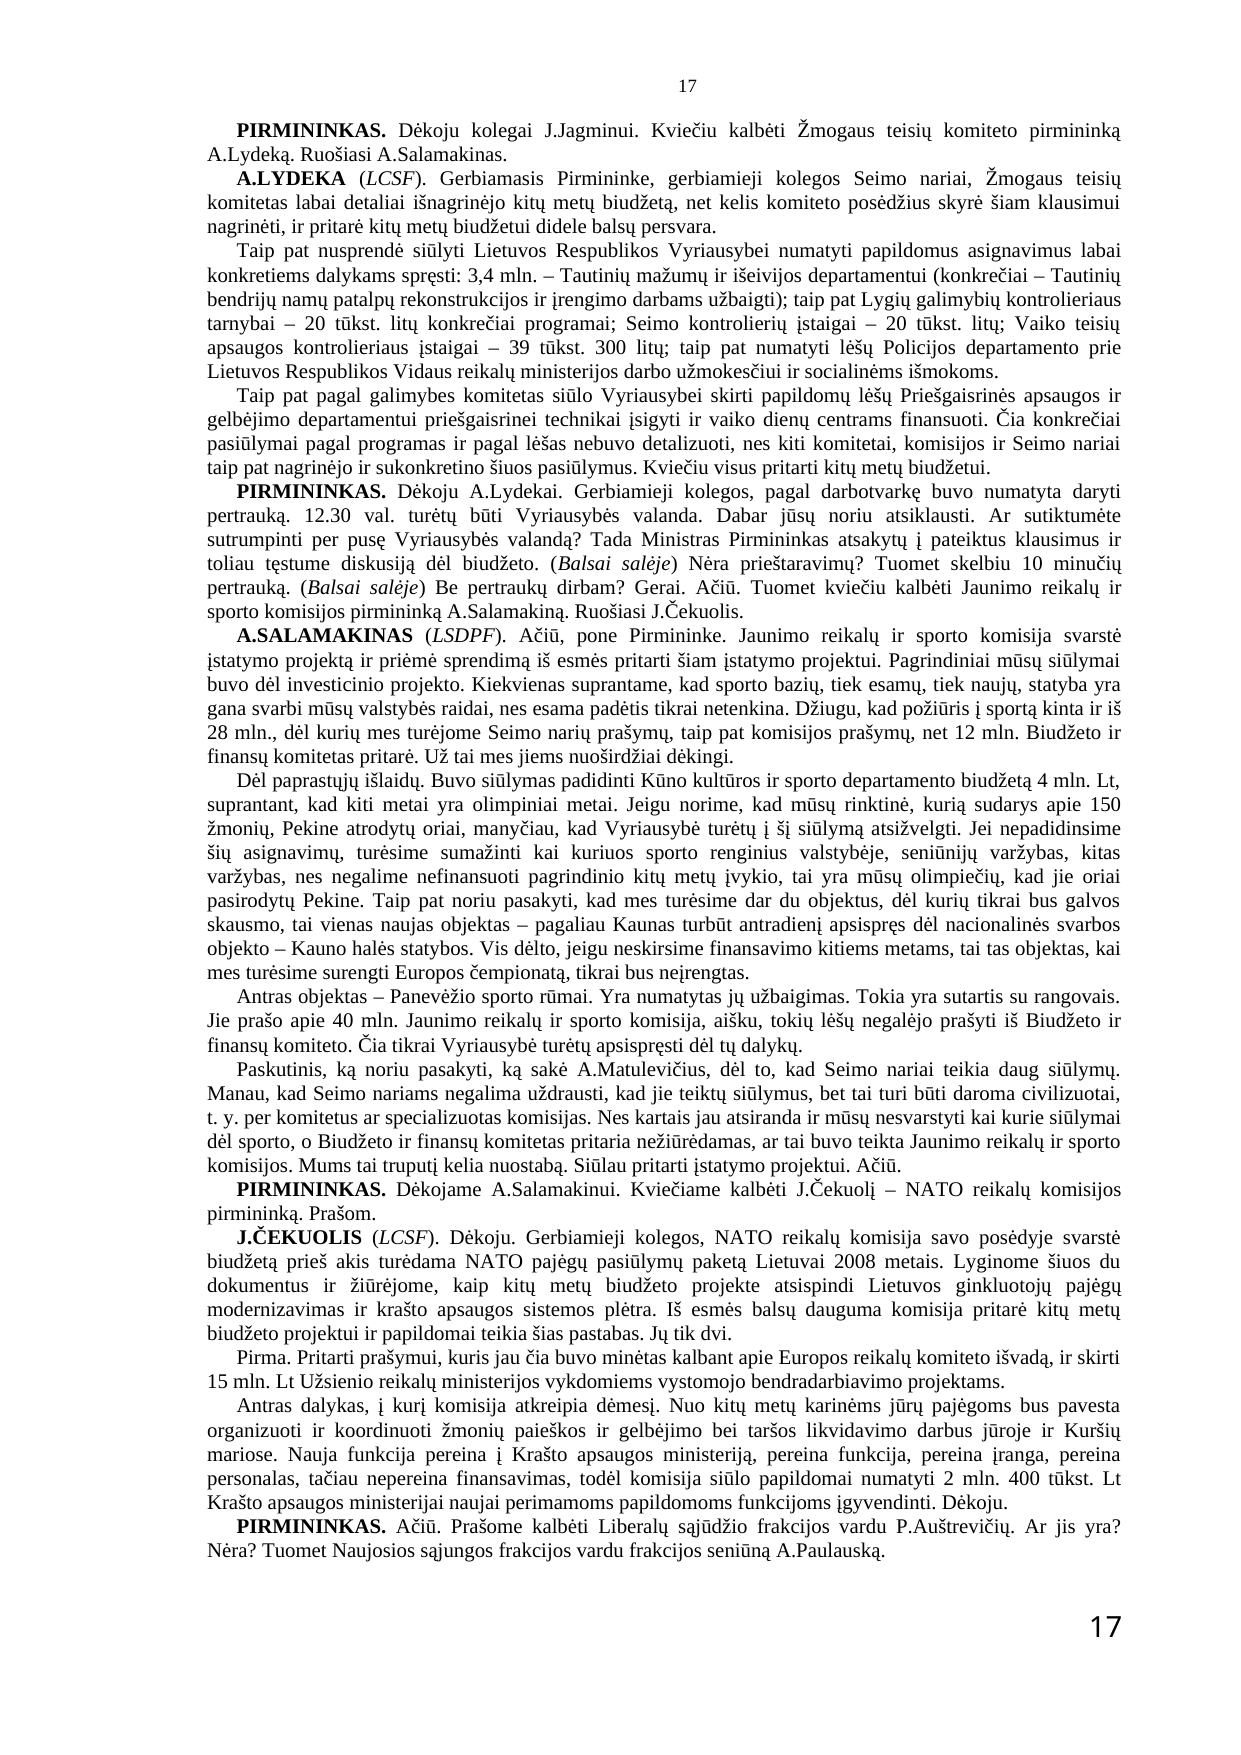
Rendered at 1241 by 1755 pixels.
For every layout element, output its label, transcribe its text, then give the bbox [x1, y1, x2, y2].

text PIRMININKAS. Dėkoju A.Lydekai. Gerbiamieji kolegos, pagal darbotvarkę buvo numatyta daryti pertrauką. 12.30 val. turėtų būti Vyriausybės valanda. Dabar jūsų noriu atsiklausti. Ar sutiktumėte sutrumpinti per pusę Vyriausybės valandą? Tada Ministras Pirmininkas atsakytų į pateiktus klausimus ir toliau tęstume diskusiją dėl biudžeto. (Balsai salėje) Nėra prieštaravimų? Tuomet skelbiu 10 minučių pertrauką. (Balsai salėje) Be pertraukų dirbam? Gerai. Ačiū. Tuomet kviečiu kalbėti Jaunimo reikalų ir sporto komisijos pirmininką A.Salamakiną. Ruošiasi J.Čekuolis. [207, 479, 1122, 623]
text Dėl paprastųjų išlaidų. Buvo siūlymas padidinti Kūno kultūros ir sporto departamento biudžetą 4 mln. Lt, suprantant, kad kiti metai yra olimpiniai metai. Jeigu norime, kad mūsų rinktinė, kurią sudarys apie 150 žmonių, Pekine atrodytų oriai, manyčiau, kad Vyriausybė turėtų į šį siūlymą atsižvelgti. Jei nepadidinsime šių asignavimų, turėsime sumažinti kai kuriuos sporto renginius valstybėje, seniūnijų varžybas, kitas varžybas, nes negalime nefinansuoti pagrindinio kitų metų įvykio, tai yra mūsų olimpiečių, kad jie oriai pasirodytų Pekine. Taip pat noriu pasakyti, kad mes turėsime dar du objektus, dėl kurių tikrai bus galvos skausmo, tai vienas naujas objektas – pagaliau Kaunas turbūt antradienį apsispręs dėl nacionalinės svarbos objekto – Kauno halės statybos. Vis dėlto, jeigu neskirsime finansavimo kitiems metams, tai tas objektas, kai mes turėsime surengti Europos čempionatą, tikrai bus neįrengtas. [207, 768, 1122, 984]
text Paskutinis, ką noriu pasakyti, ką sakė A.Matulevičius, dėl to, kad Seimo nariai teikia daug siūlymų. Manau, kad Seimo nariams negalima uždrausti, kad jie teiktų siūlymus, bet tai turi būti daroma civilizuotai, t. y. per komitetus ar specializuotas komisijas. Nes kartais jau atsiranda ir mūsų nesvarstyti kai kurie siūlymai dėl sporto, o Biudžeto ir finansų komitetas pritaria nežiūrėdamas, ar tai buvo teikta Jaunimo reikalų ir sporto komisijos. Mums tai truputį kelia nuostabą. Siūlau pritarti įstatymo projektui. Ačiū. [207, 1057, 1122, 1177]
text PIRMININKAS. Dėkoju kolegai J.Jagminui. Kviečiu kalbėti Žmogaus teisių komiteto pirmininką A.Lydeką. Ruošiasi A.Salamakinas. [207, 118, 1122, 166]
text Pirma. Pritarti prašymui, kuris jau čia buvo minėtas kalbant apie Europos reikalų komiteto išvadą, ir skirti 15 mln. Lt Užsienio reikalų ministerijos vykdomiems vystomojo bendradarbiavimo projektams. [207, 1345, 1122, 1393]
text Antras objektas – Panevėžio sporto rūmai. Yra numatytas jų užbaigimas. Tokia yra sutartis su rangovais. Jie prašo apie 40 mln. Jaunimo reikalų ir sporto komisija, aišku, tokių lėšų negalėjo prašyti iš Biudžeto ir finansų komiteto. Čia tikrai Vyriausybė turėtų apsispręsti dėl tų dalykų. [207, 984, 1122, 1057]
text Taip pat nusprendė siūlyti Lietuvos Respublikos Vyriausybei numatyti papildomus asignavimus labai konkretiems dalykams spręsti: 3,4 mln. – Tautinių mažumų ir išeivijos departamentui (konkrečiai – Tautinių bendrijų namų patalpų rekonstrukcijos ir įrengimo darbams užbaigti); taip pat Lygių galimybių kontrolieriaus tarnybai – 20 tūkst. litų konkrečiai programai; Seimo kontrolierių įstaigai – 20 tūkst. litų; Vaiko teisių apsaugos kontrolieriaus įstaigai – 39 tūkst. 300 litų; taip pat numatyti lėšų Policijos departamento prie Lietuvos Respublikos Vidaus reikalų ministerijos darbo užmokesčiui ir socialinėms išmokoms. [207, 238, 1122, 383]
text PIRMININKAS. Ačiū. Prašome kalbėti Liberalų sąjūdžio frakcijos vardu P.Auštrevičių. Ar jis yra? Nėra? Tuomet Naujosios sąjungos frakcijos vardu frakcijos seniūną A.Paulauską. [207, 1514, 1122, 1562]
text A.LYDEKA (LCSF). Gerbiamasis Pirmininke, gerbiamieji kolegos Seimo nariai, Žmogaus teisių komitetas labai detaliai išnagrinėjo kitų metų biudžetą, net kelis komiteto posėdžius skyrė šiam klausimui nagrinėti, ir pritarė kitų metų biudžetui didele balsų persvara. [207, 166, 1122, 238]
text A.SALAMAKINAS (LSDPF). Ačiū, pone Pirmininke. Jaunimo reikalų ir sporto komisija svarstė įstatymo projektą ir priėmė sprendimą iš esmės pritarti šiam įstatymo projektui. Pagrindiniai mūsų siūlymai buvo dėl investicinio projekto. Kiekvienas suprantame, kad sporto bazių, tiek esamų, tiek naujų, statyba yra gana svarbi mūsų valstybės raidai, nes esama padėtis tikrai netenkina. Džiugu, kad požiūris į sportą kinta ir iš 28 mln., dėl kurių mes turėjome Seimo narių prašymų, taip pat komisijos prašymų, net 12 mln. Biudžeto ir finansų komitetas pritarė. Už tai mes jiems nuoširdžiai dėkingi. [207, 623, 1122, 768]
text J.ČEKUOLIS (LCSF). Dėkoju. Gerbiamieji kolegos, NATO reikalų komisija savo posėdyje svarstė biudžetą prieš akis turėdama NATO pajėgų pasiūlymų paketą Lietuvai 2008 metais. Lyginome šiuos du dokumentus ir žiūrėjome, kaip kitų metų biudžeto projekte atsispindi Lietuvos ginkluotojų pajėgų modernizavimas ir krašto apsaugos sistemos plėtra. Iš esmės balsų dauguma komisija pritarė kitų metų biudžeto projektui ir papildomai teikia šias pastabas. Jų tik dvi. [207, 1225, 1122, 1345]
text Antras dalykas, į kurį komisija atkreipia dėmesį. Nuo kitų metų karinėms jūrų pajėgoms bus pavesta organizuoti ir koordinuoti žmonių paieškos ir gelbėjimo bei taršos likvidavimo darbus jūroje ir Kuršių mariose. Nauja funkcija pereina į Krašto apsaugos ministeriją, pereina funkcija, pereina įranga, pereina personalas, tačiau nepereina finansavimas, todėl komisija siūlo papildomai numatyti 2 mln. 400 tūkst. Lt Krašto apsaugos ministerijai naujai perimamoms papildomoms funkcijoms įgyvendinti. Dėkoju. [207, 1393, 1122, 1514]
text Taip pat pagal galimybes komitetas siūlo Vyriausybei skirti papildomų lėšų Priešgaisrinės apsaugos ir gelbėjimo departamentui priešgaisrinei technikai įsigyti ir vaiko dienų centrams finansuoti. Čia konkrečiai pasiūlymai pagal programas ir pagal lėšas nebuvo detalizuoti, nes kiti komitetai, komisijos ir Seimo nariai taip pat nagrinėjo ir sukonkretino šiuos pasiūlymus. Kviečiu visus pritarti kitų metų biudžetui. [207, 383, 1122, 479]
text PIRMININKAS. Dėkojame A.Salamakinui. Kviečiame kalbėti J.Čekuolį – NATO reikalų komisijos pirmininką. Prašom. [207, 1177, 1122, 1225]
